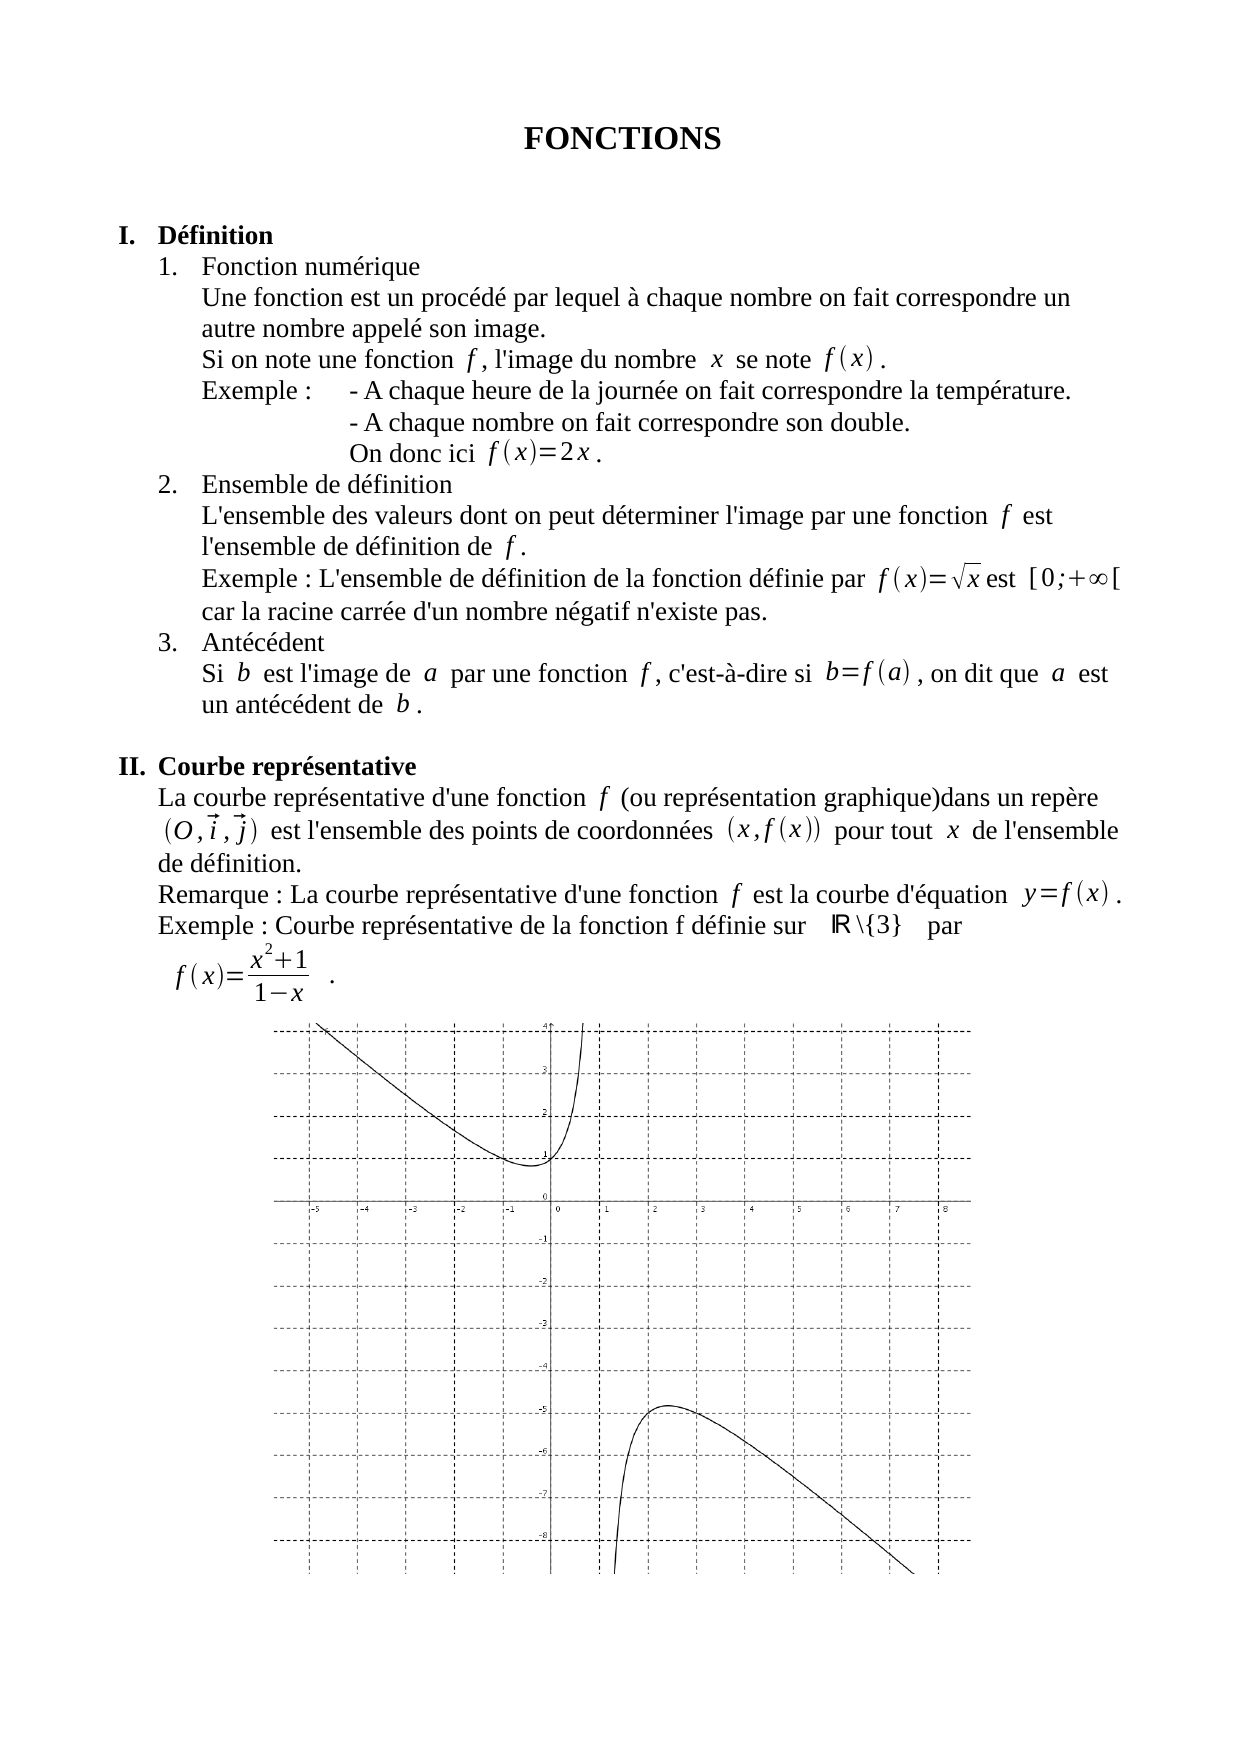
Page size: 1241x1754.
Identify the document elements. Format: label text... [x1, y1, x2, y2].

list Fonction numérique Une fonction est un procédé par lequel à chaque nombre on fait correspondre un autre nombre appelé son image. Si on note une fonction , l'image du nombre se note . Exemple : - A chaque heure de la journée on fait correspondre la température. - A chaque nombre on fait correspondre son double. On donc ici . [158, 250, 1127, 468]
list Définition [118, 219, 1127, 250]
list Courbe représentative La courbe représentative d'une fonction (ou représentation graphique)dans un repère est l'ensemble des points de coordonnées pour tout de l'ensemble de définition. Remarque : La courbe représentative d'une fonction est la courbe d'équation . Exemple : Courbe représentative de la fonction f définie sur par . [118, 750, 1127, 1605]
text FONCTIONS [118, 118, 1127, 156]
list Antécédent Si est l'image de par une fonction , c'est-à-dire si , on dit que est un antécédent de . [158, 626, 1127, 750]
list Ensemble de définition L'ensemble des valeurs dont on peut déterminer l'image par une fonction est l'ensemble de définition de . Exemple : L'ensemble de définition de la fonction définie par est car la racine carrée d'un nombre négatif n'existe pas. [158, 468, 1127, 626]
picture [273, 1023, 971, 1574]
